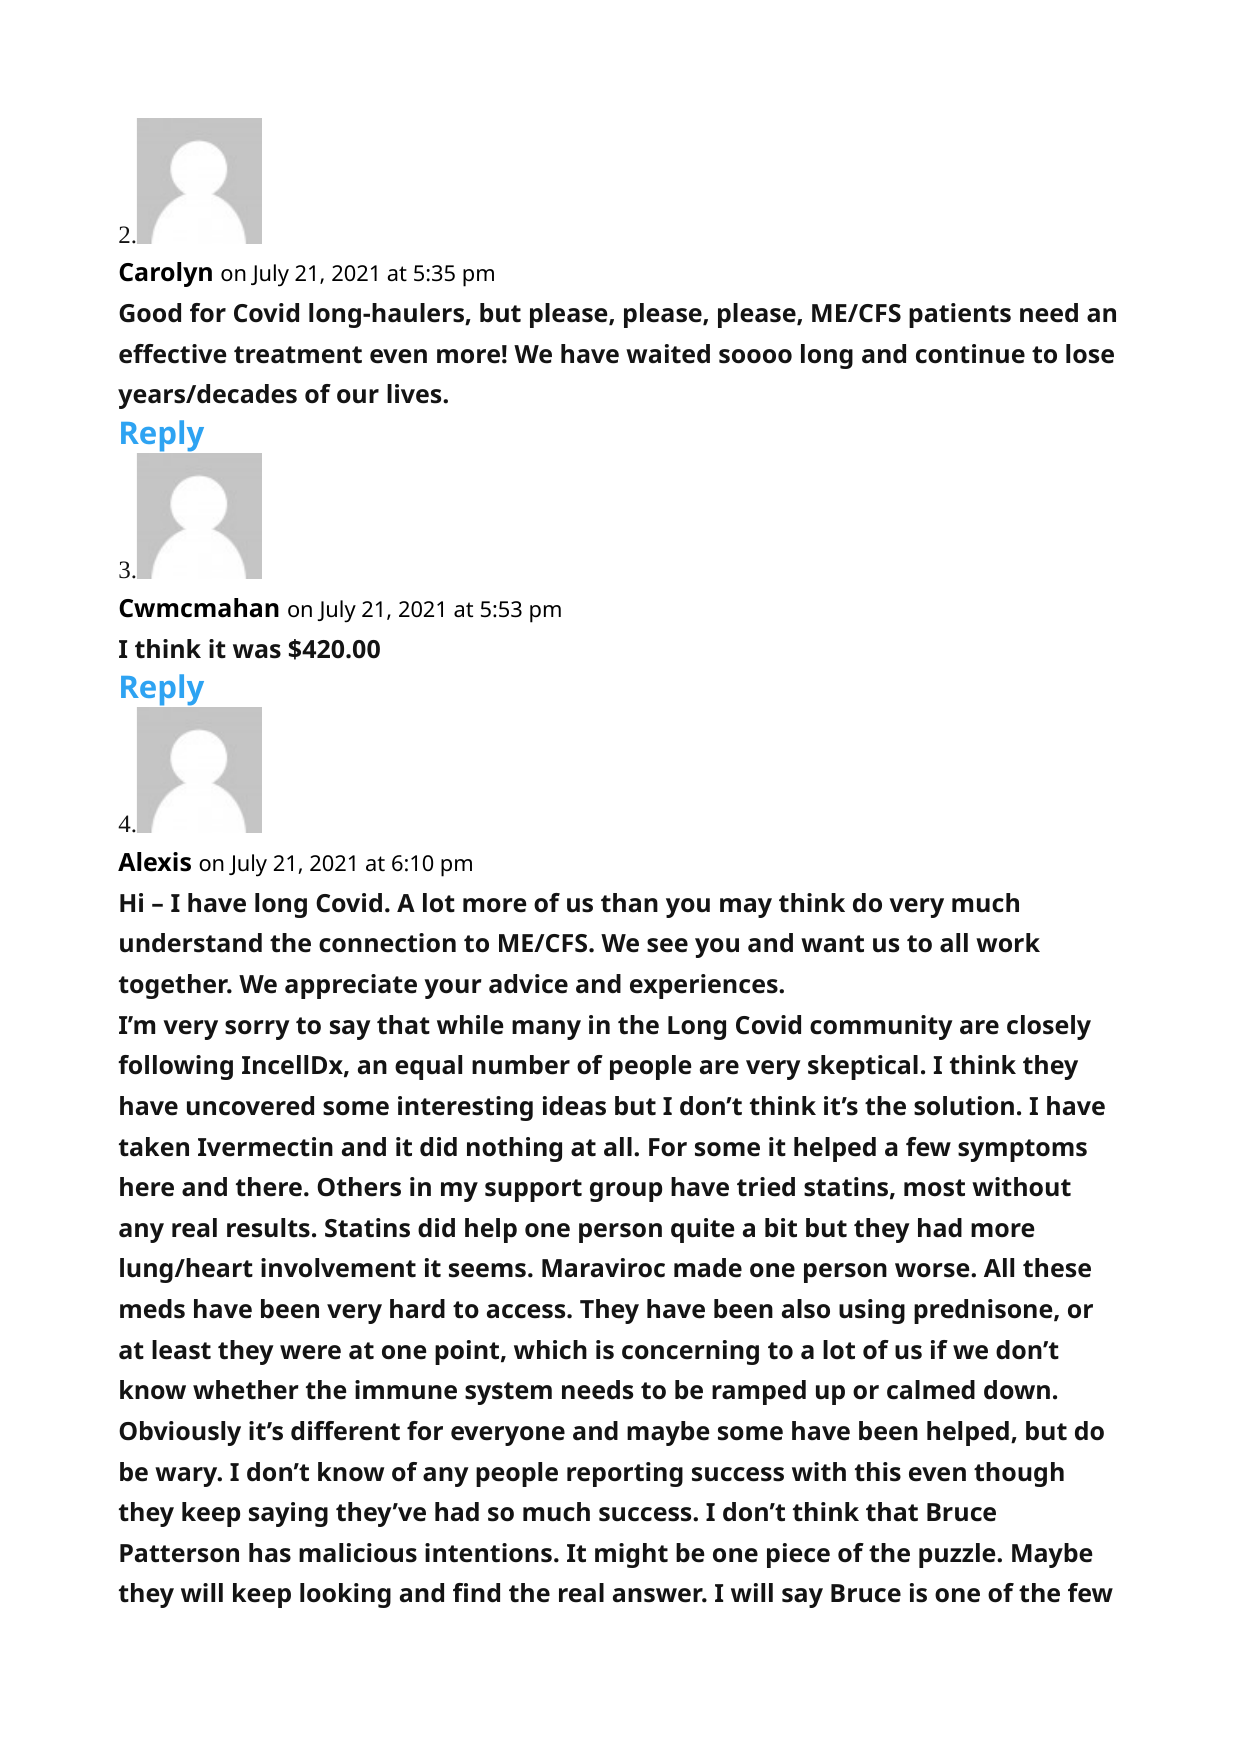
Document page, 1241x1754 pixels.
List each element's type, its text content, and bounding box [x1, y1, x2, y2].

list Good for Covid long-haulers, but please, please, please, ME/CFS patients need an effective treatment even more! We have waited soooo long and continue to lose years/decades of our lives. [118, 289, 1122, 411]
list Reply [118, 665, 1122, 708]
picture [136, 118, 262, 244]
picture [136, 707, 262, 833]
list I think it was $420.00 [118, 625, 1122, 665]
list Carolyn on July 21, 2021 at 5:35 pm [118, 248, 1122, 289]
list Reply [118, 411, 1122, 454]
list Hi – I have long Covid. A lot more of us than you may think do very much understand the connection to ME/CFS. We see you and want us to all work together. We appreciate your advice and experiences. I’m very sorry to say that while many in the Long Covid community are closely following IncellDx, an equal number of people are very skeptical. I think they have uncovered some interesting ideas but I don’t think it’s the solution. I have taken Ivermectin and it did nothing at all. For some it helped a few symptoms here and there. Others in my support group have tried statins, most without any real results. Statins did help one person quite a bit but they had more lung/heart involvement it seems. Maraviroc made one person worse. All these meds have been very hard to access. They have been also using prednisone, or at least they were at one point, which is concerning to a lot of us if we don’t know whether the immune system needs to be ramped up or calmed down. Obviously it’s different for everyone and maybe some have been helped, but do be wary. I don’t know of any people reporting success with this even though they keep saying they’ve had so much success. I don’t think that Bruce Patterson has malicious intentions. It might be one piece of the puzzle. Maybe they will keep looking and find the real answer. I will say Bruce is one of the few [118, 879, 1122, 1610]
picture [136, 453, 262, 579]
list Alexis on July 21, 2021 at 6:10 pm [118, 838, 1122, 879]
list Cwmcmahan on July 21, 2021 at 5:53 pm [118, 584, 1122, 625]
